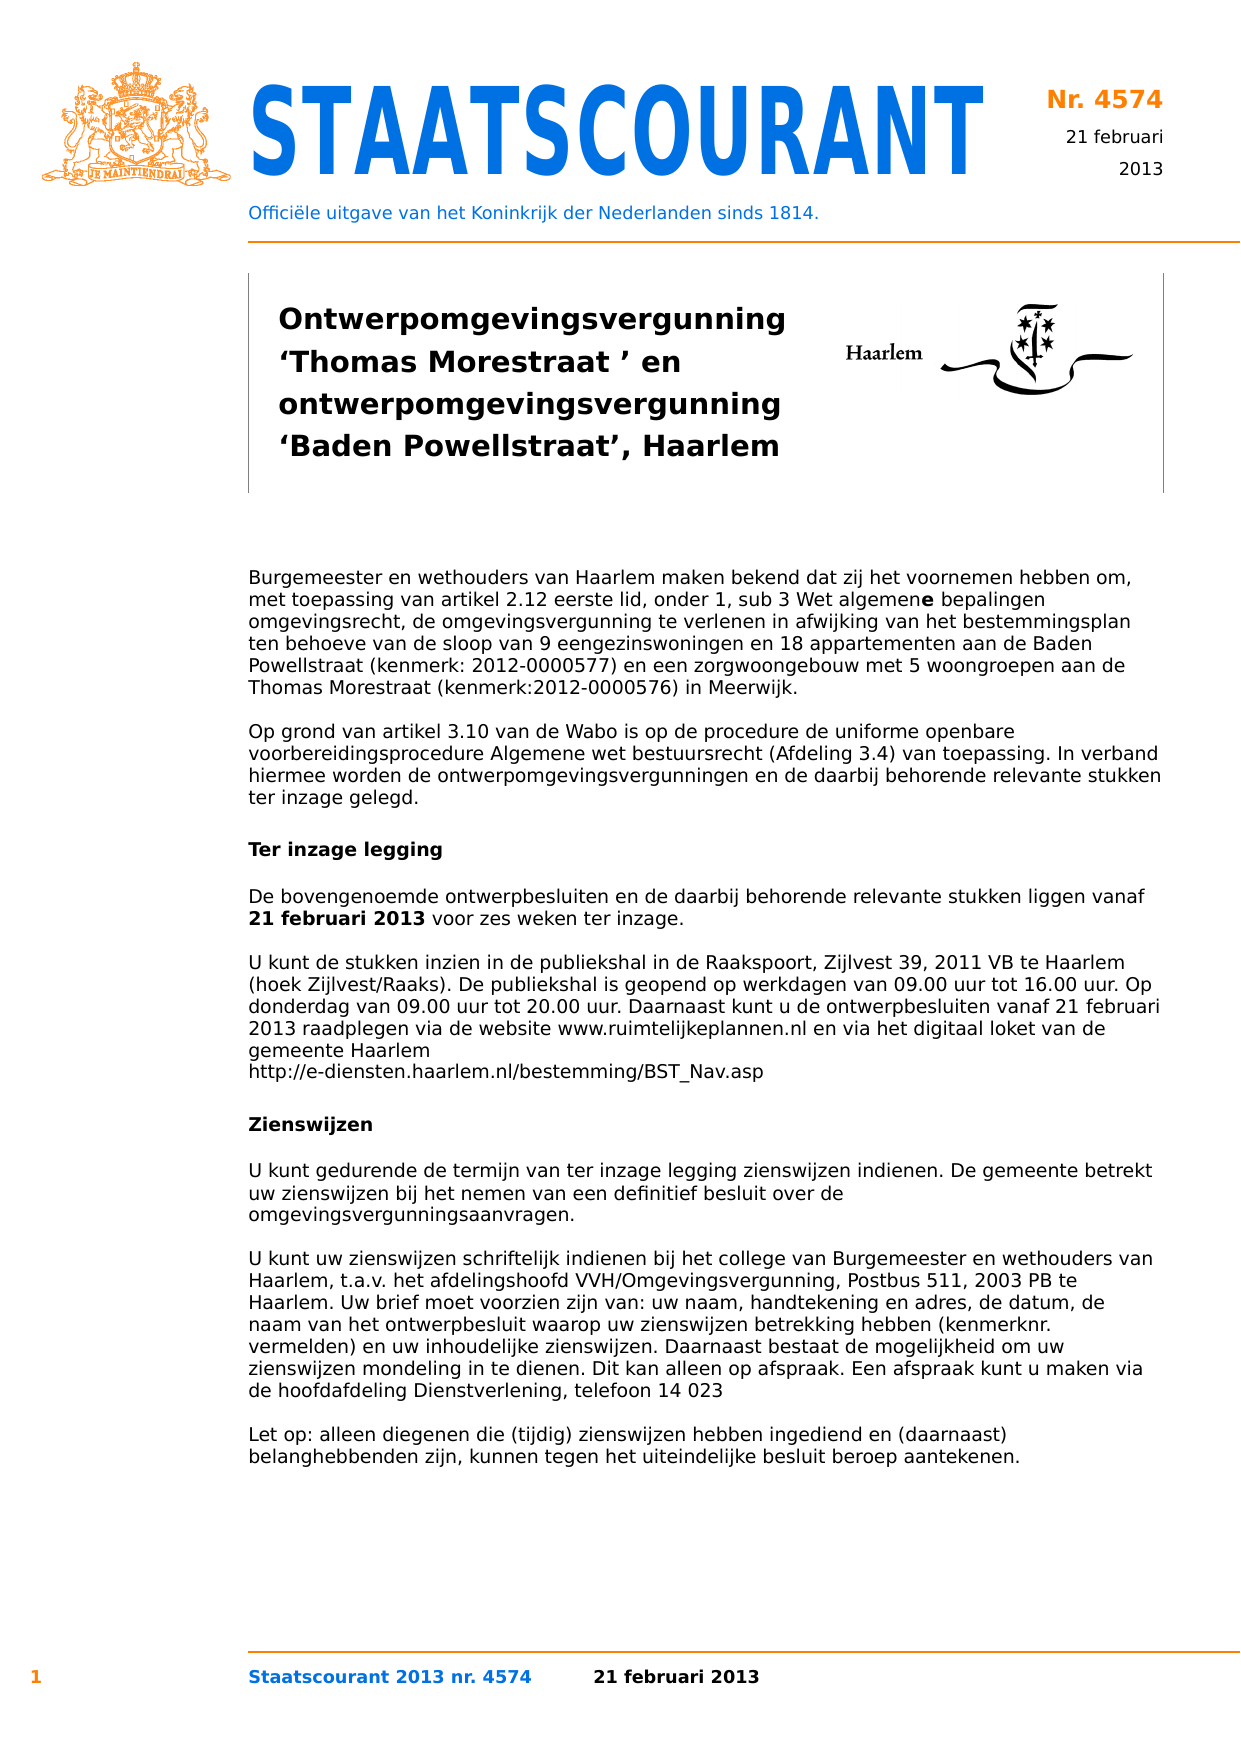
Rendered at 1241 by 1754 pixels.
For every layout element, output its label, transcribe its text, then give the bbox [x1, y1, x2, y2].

subtitle Ontwerpomgevingsvergunning ‘Thomas Morestraat ’ en ontwerpomgevingsvergunning ‘Baden Powellstraat’, Haarlem [249, 273, 1163, 493]
table_header Nr. 4574 [998, 62, 1240, 121]
text U kunt uw zienswijzen schriftelijk indienen bij het college van Burgemeester en wethouders van Haarlem, t.a.v. het afdelingshoofd VVH/Omgevingsvergunning, Postbus 511, 2003 PB te Haarlem. Uw brief moet voorzien zijn van: uw naam, handtekening en adres, de datum, de naam van het ontwerpbesluit waarop uw zienswijzen betrekking hebben (kenmerknr. vermelden) en uw inhoudelijke zienswijzen. Daarnaast bestaat de mogelijkheid om uw zienswijzen mondeling in te dienen. Dit kan alleen op afspraak. Een afspraak kunt u maken via de hoofdafdeling Dienstverlening, telefoon 14 023 [248, 1248, 1163, 1402]
picture [844, 302, 1134, 397]
text http://e-diensten.haarlem.nl/bestemming/BST_Nav.asp [248, 1061, 1163, 1083]
text U kunt de stukken inzien in de publiekshal in de Raakspoort, Zijlvest 39, 2011 VB te Haarlem (hoek Zijlvest/Raaks). De publiekshal is geopend op werkdagen van 09.00 uur tot 16.00 uur. Op donderdag van 09.00 uur tot 20.00 uur. Daarnaast kunt u de ontwerpbesluiten vanaf 21 februari 2013 raadplegen via de website www.ruimtelijkeplannen.nl en via het digitaal loket van de gemeente Haarlem [248, 952, 1163, 1061]
text Let op: alleen diegenen die (tijdig) zienswijzen hebben ingediend en (daarnaast) belanghebbenden zijn, kunnen tegen het uiteindelijke besluit beroep aantekenen. [248, 1424, 1163, 1468]
text Op grond van artikel 3.10 van de Wabo is op de procedure de uniforme openbare voorbereidingsprocedure Algemene wet bestuursrecht (Afdeling 3.4) van toepassing. In verband hiermee worden de ontwerpomgevingsvergunningen en de daarbij behorende relevante stukken ter inzage gelegd. [248, 721, 1163, 809]
table_cell 2013 [998, 153, 1240, 203]
subtitle Zienswijzen [248, 1113, 1163, 1135]
table_cell 21 februari [998, 121, 1240, 153]
text De bovengenoemde ontwerpbesluiten en de daarbij behorende relevante stukken liggen vanaf 21 februari 2013 voor zes weken ter inzage. [248, 886, 1163, 930]
table_header [25, 62, 248, 241]
subtitle Ter inzage legging [248, 839, 1163, 861]
table_header STAATSCOURANT [248, 62, 998, 203]
text U kunt gedurende de termijn van ter inzage legging zienswijzen indienen. De gemeente betrekt uw zienswijzen bij het nemen van een definitief besluit over de omgevingsvergunningsaanvragen. [248, 1160, 1163, 1226]
table_cell Officiële uitgave van het Koninkrijk der Nederlanden sinds 1814. [248, 203, 1240, 241]
picture [41, 62, 231, 186]
text Burgemeester en wethouders van Haarlem maken bekend dat zij het voornemen hebben om, met toepassing van artikel 2.12 eerste lid, onder 1, sub 3 Wet algemene bepalingen omgevingsrecht, de omgevingsvergunning te verlenen in afwijking van het bestemmingsplan ten behoeve van de sloop van 9 eengezinswoningen en 18 appartementen aan de Baden Powellstraat (kenmerk: 2012-0000577) en een zorgwoongebouw met 5 woongroepen aan de Thomas Morestraat (kenmerk:2012-0000576) in Meerwijk. [248, 567, 1163, 699]
